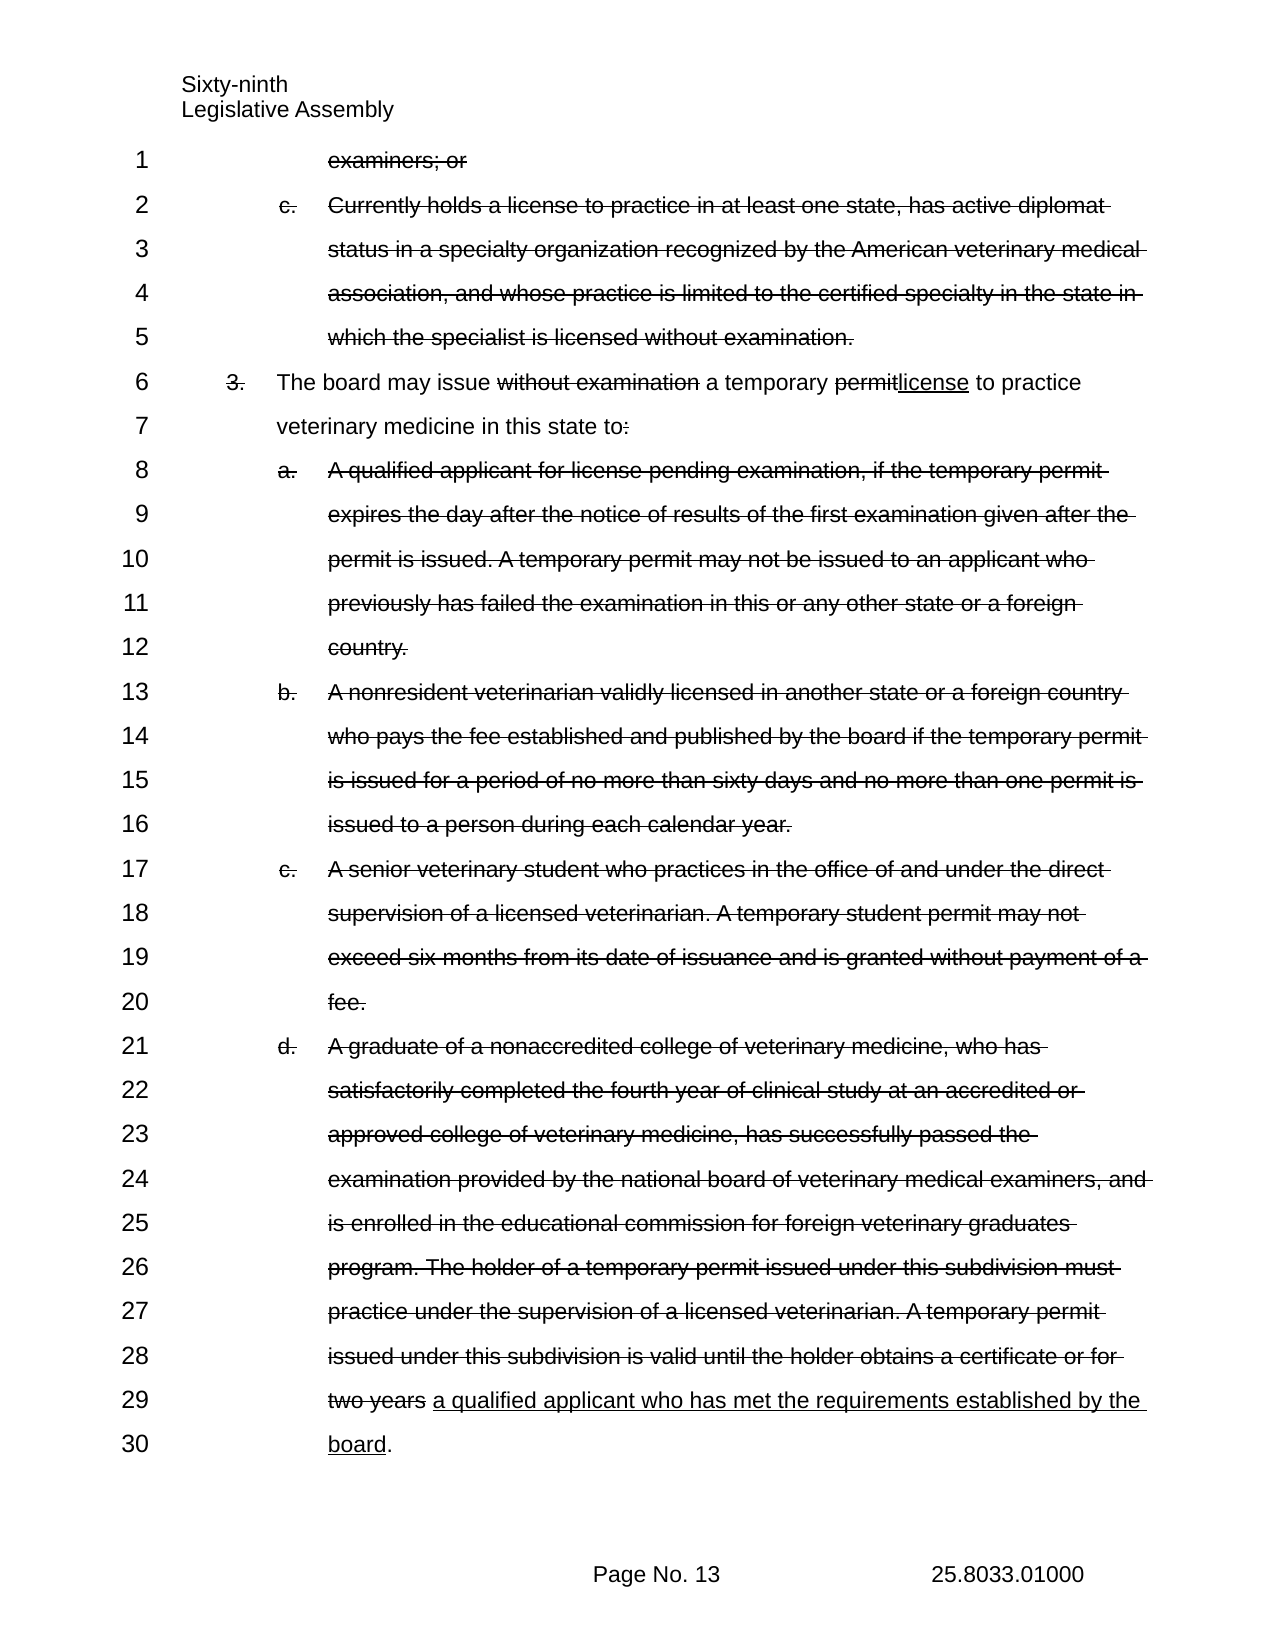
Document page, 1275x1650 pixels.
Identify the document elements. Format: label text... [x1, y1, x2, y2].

text c. Currently holds a license to practice in at least one state, has active diplomat status in a specialty organization recognized by the American veterinary medical association, and whose practice is limited to the certified specialty in the state in which the specialist is licensed without examination. [181, 178, 1154, 355]
text 3. The board may issue without examination a temporary permitlicense to practice veterinary medicine in this state to: [181, 355, 1154, 443]
text d. A graduate of a nonaccredited college of veterinary medicine, who has satisfactorily completed the fourth year of clinical study at an accredited or approved college of veterinary medicine, has successfully passed the examination provided by the national board of veterinary medical examiners, and is enrolled in the educational commission for foreign veterinary graduates program. The holder of a temporary permit issued under this subdivision must practice under the supervision of a licensed veterinarian. A temporary permit issued under this subdivision is valid until the holder obtains a certificate or for two years a qualified applicant who has met the requirements established by the board. [181, 1019, 1154, 1461]
text examiners; or [181, 133, 1154, 178]
text c. A senior veterinary student who practices in the office of and under the direct supervision of a licensed veterinarian. A temporary student permit may not exceed six months from its date of issuance and is granted without payment of a fee. [181, 842, 1154, 1019]
text a. A qualified applicant for license pending examination, if the temporary permit expires the day after the notice of results of the first examination given after the permit is issued. A temporary permit may not be issued to an applicant who previously has failed the examination in this or any other state or a foreign country. [181, 443, 1154, 664]
text b. A nonresident veterinarian validly licensed in another state or a foreign country who pays the fee established and published by the board if the temporary permit is issued for a period of no more than sixty days and no more than one permit is issued to a person during each calendar year. [181, 664, 1154, 842]
